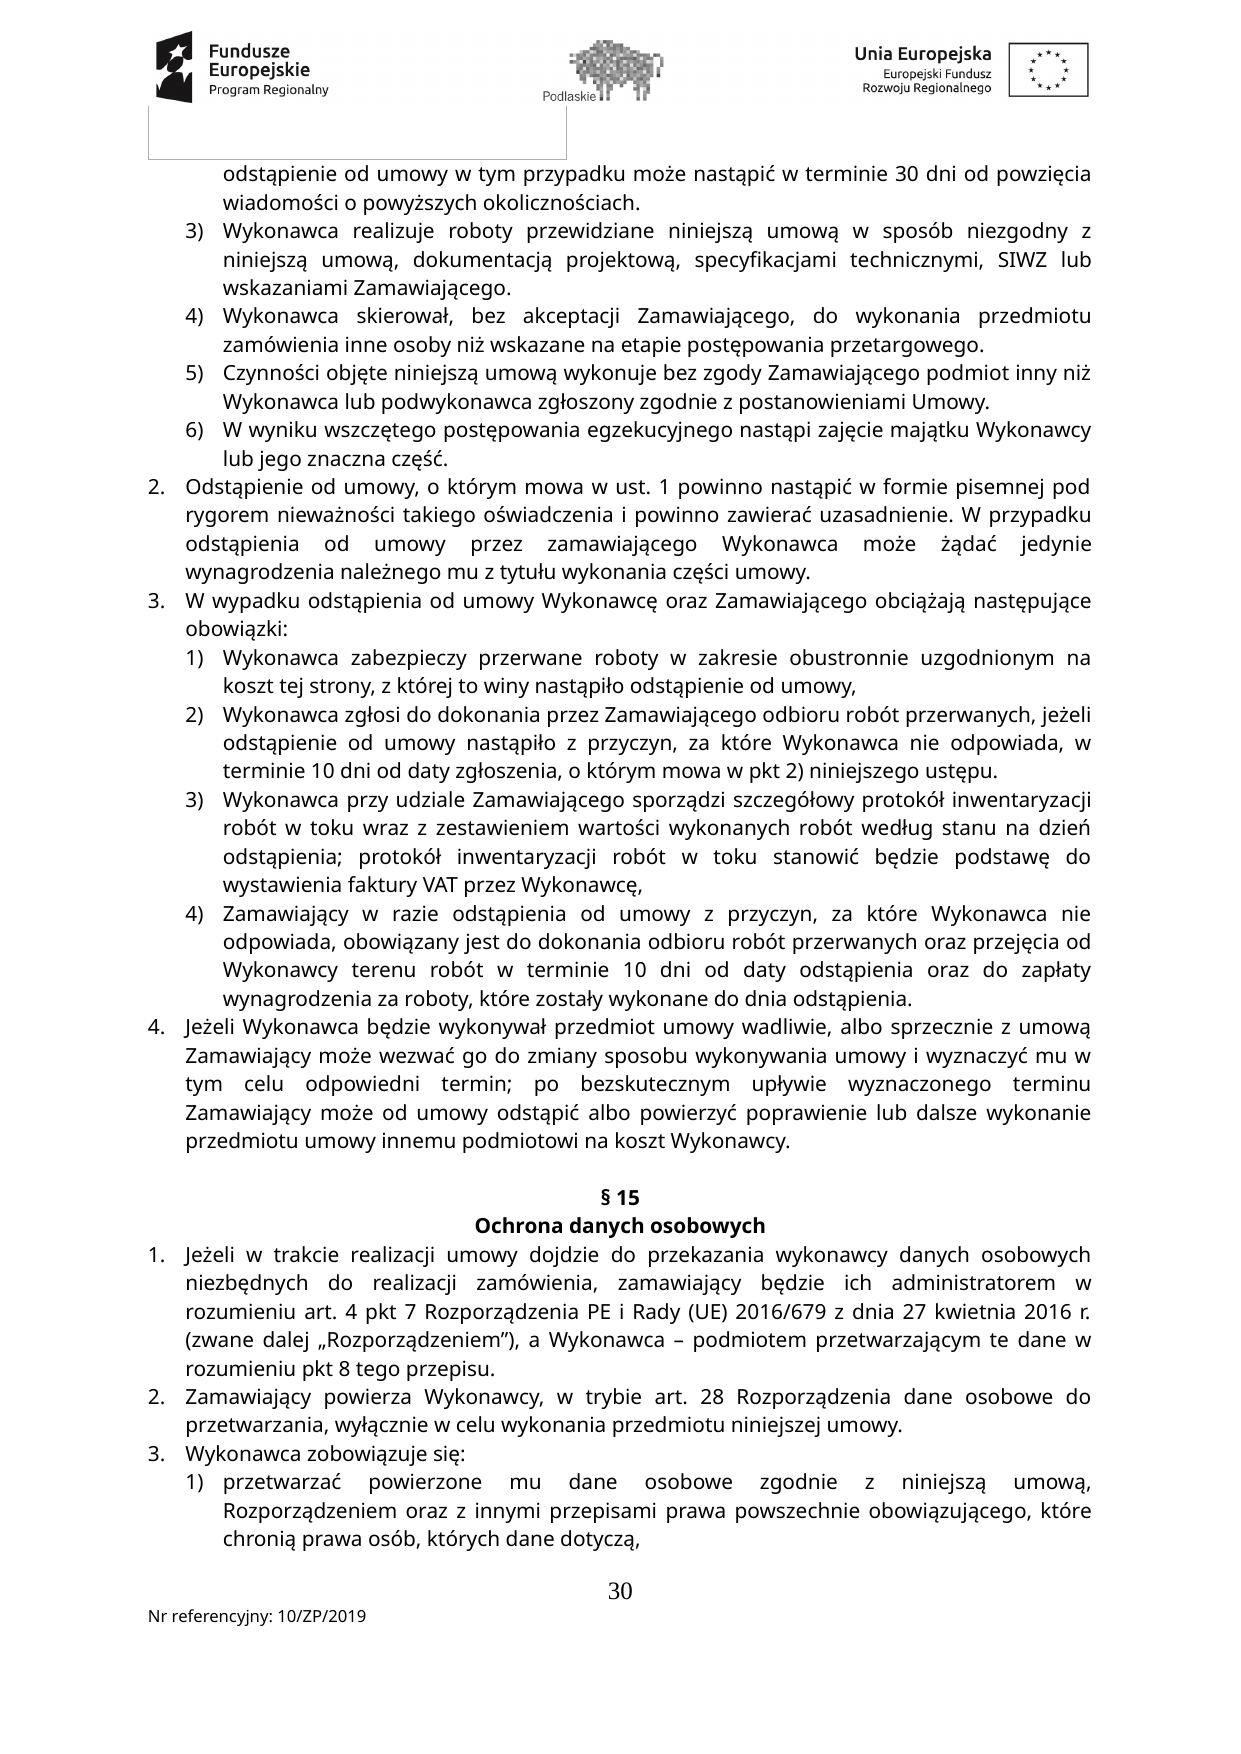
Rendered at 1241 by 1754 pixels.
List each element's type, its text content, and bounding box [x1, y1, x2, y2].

list Odstąpienie od umowy, o którym mowa w ust. 1 powinno nastąpić w formie pisemnej pod rygorem nieważności takiego oświadczenia i powinno zawierać uzasadnienie. W przypadku odstąpienia od umowy przez zamawiającego Wykonawca może żądać jedynie wynagrodzenia należnego mu z tytułu wykonania części umowy. [148, 472, 1092, 586]
list Wykonawca zgłosi do dokonania przez Zamawiającego odbioru robót przerwanych, jeżeli odstąpienie od umowy nastąpiło z przyczyn, za które Wykonawca nie odpowiada, w terminie 10 dni od daty zgłoszenia, o którym mowa w pkt 2) niniejszego ustępu. [185, 700, 1092, 785]
list Czynności objęte niniejszą umową wykonuje bez zgody Zamawiającego podmiot inny niż Wykonawca lub podwykonawca zgłoszony zgodnie z postanowieniami Umowy. [185, 358, 1092, 415]
list Wykonawca realizuje roboty przewidziane niniejszą umową w sposób niezgodny z niniejszą umową, dokumentacją projektową, specyfikacjami technicznymi, SIWZ lub wskazaniami Zamawiającego. [185, 216, 1092, 302]
list Wykonawca przy udziale Zamawiającego sporządzi szczegółowy protokół inwentaryzacji robót w toku wraz z zestawieniem wartości wykonanych robót według stanu na dzień odstąpienia; protokół inwentaryzacji robót w toku stanowić będzie podstawę do wystawienia faktury VAT przez Wykonawcę, [185, 785, 1092, 899]
list W wyniku wszczętego postępowania egzekucyjnego nastąpi zajęcie majątku Wykonawcy lub jego znaczna część. [185, 415, 1092, 472]
list Zamawiający powierza Wykonawcy, w trybie art. 28 Rozporządzenia dane osobowe do przetwarzania, wyłącznie w celu wykonania przedmiotu niniejszej umowy. [148, 1382, 1092, 1439]
list Zamawiający w razie odstąpienia od umowy z przyczyn, za które Wykonawca nie odpowiada, obowiązany jest do dokonania odbioru robót przerwanych oraz przejęcia od Wykonawcy terenu robót w terminie 10 dni od daty odstąpienia oraz do zapłaty wynagrodzenia za roboty, które zostały wykonane do dnia odstąpienia. [185, 899, 1092, 1012]
list Jeżeli w trakcie realizacji umowy dojdzie do przekazania wykonawcy danych osobowych niezbędnych do realizacji zamówienia, zamawiający będzie ich administratorem w rozumieniu art. 4 pkt 7 Rozporządzenia PE i Rady (UE) 2016/679 z dnia 27 kwietnia 2016 r. (zwane dalej „Rozporządzeniem”), a Wykonawca – podmiotem przetwarzającym te dane w rozumieniu pkt 8 tego przepisu. [148, 1240, 1092, 1382]
list - odstąpienie od umowy w tym przypadku może nastąpić w terminie 30 dni od powzięcia wiadomości o powyższych okolicznościach. [185, 159, 1092, 216]
list Wykonawca zabezpieczy przerwane roboty w zakresie obustronnie uzgodnionym na koszt tej strony, z której to winy nastąpiło odstąpienie od umowy, [185, 643, 1092, 700]
text § 15 [148, 1183, 1092, 1212]
list Wykonawca zobowiązuje się: [148, 1439, 1092, 1467]
text Ochrona danych osobowych [148, 1212, 1092, 1240]
list W wypadku odstąpienia od umowy Wykonawcę oraz Zamawiającego obciążają następujące obowiązki: [148, 586, 1092, 643]
list Jeżeli Wykonawca będzie wykonywał przedmiot umowy wadliwie, albo sprzecznie z umową Zamawiający może wezwać go do zmiany sposobu wykonywania umowy i wyznaczyć mu w tym celu odpowiedni termin; po bezskutecznym upływie wyznaczonego terminu Zamawiający może od umowy odstąpić albo powierzyć poprawienie lub dalsze wykonanie przedmiotu umowy innemu podmiotowi na koszt Wykonawcy. [148, 1012, 1092, 1155]
list Wykonawca skierował, bez akceptacji Zamawiającego, do wykonania przedmiotu zamówienia inne osoby niż wskazane na etapie postępowania przetargowego. [185, 302, 1092, 358]
list przetwarzać powierzone mu dane osobowe zgodnie z niniejszą umową, Rozporządzeniem oraz z innymi przepisami prawa powszechnie obowiązującego, które chronią prawa osób, których dane dotyczą, [185, 1467, 1092, 1553]
